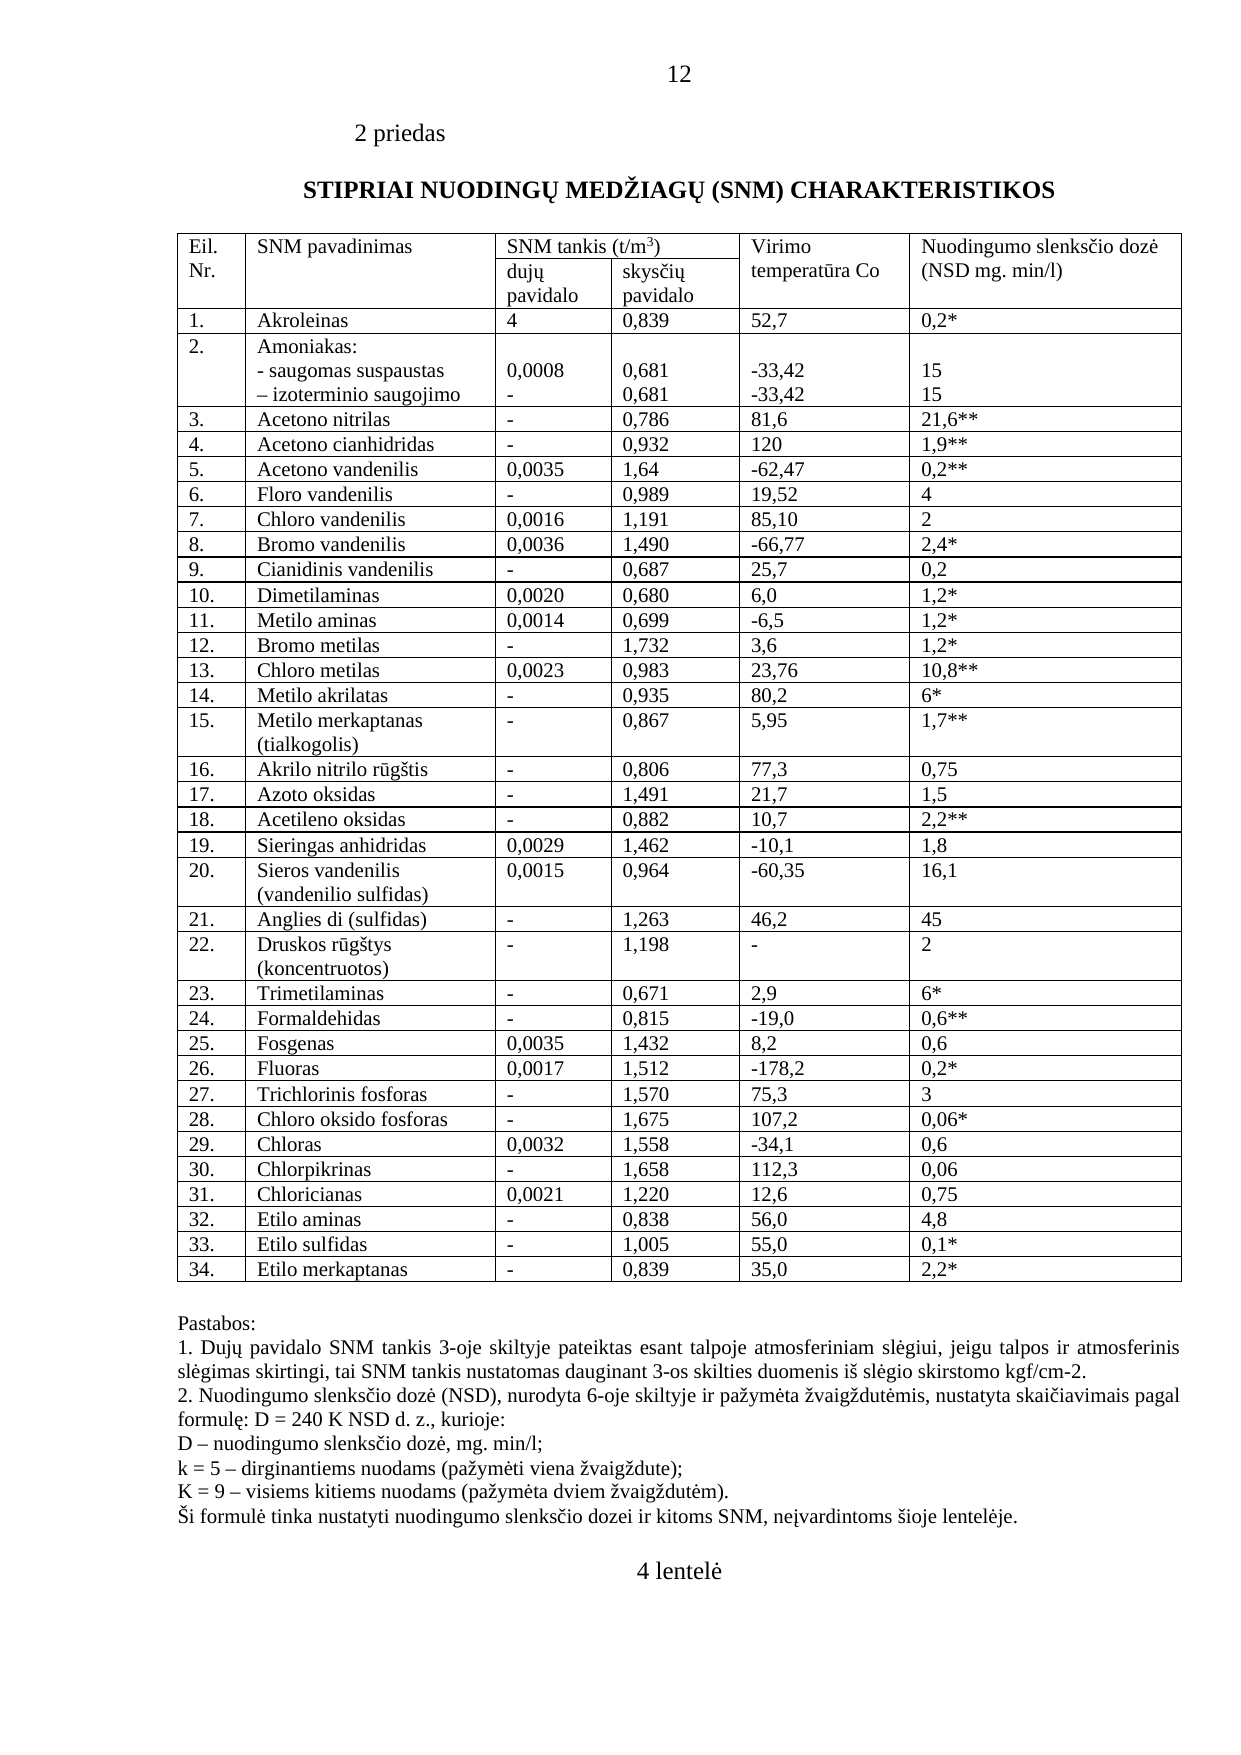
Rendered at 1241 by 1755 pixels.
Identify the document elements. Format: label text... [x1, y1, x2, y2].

table_cell 75,3 [740, 1081, 909, 1106]
table_cell 0,0016 [496, 507, 611, 531]
table_cell 112,3 [740, 1157, 909, 1181]
table_cell Chloricianas [246, 1182, 495, 1206]
table_cell - [496, 482, 611, 506]
table_cell 56,0 [740, 1207, 909, 1231]
table_cell 12. [178, 633, 245, 657]
table_cell 32. [178, 1207, 245, 1231]
table_cell 1,8 [910, 833, 1181, 857]
table_cell - [496, 1232, 611, 1256]
table_cell 2. [178, 334, 245, 406]
table_cell 20. [178, 858, 245, 906]
table_cell 1,512 [612, 1056, 739, 1080]
table_cell 31. [178, 1182, 245, 1206]
table_cell 0,0035 [496, 1031, 611, 1055]
table_cell 30. [178, 1157, 245, 1181]
table_header SNM tankis (t/m3) [496, 234, 739, 258]
table_cell 55,0 [740, 1232, 909, 1256]
table_cell Druskos rūgštys (koncentruotos) [246, 932, 495, 980]
table_header Virimo temperatūra Co [740, 234, 909, 307]
table_cell 17. [178, 782, 245, 806]
table_cell 1,675 [612, 1107, 739, 1131]
table_cell 25. [178, 1031, 245, 1055]
table_cell -178,2 [740, 1056, 909, 1080]
table_cell 0,964 [612, 858, 739, 906]
table_cell - [496, 432, 611, 456]
table_cell 0,0008 - [496, 334, 611, 406]
table_cell 1,64 [612, 457, 739, 481]
text D – nuodingumo slenksčio dozė, mg. min/l; [177, 1431, 1181, 1455]
text k = 5 – dirginantiems nuodams (pažymėti viena žvaigždute); [177, 1455, 1181, 1479]
table_cell 2,9 [740, 981, 909, 1005]
table_cell 25,7 [740, 558, 909, 581]
table_cell 1,5 [910, 782, 1181, 806]
table_cell Chloro oksido fosforas [246, 1107, 495, 1131]
table_cell Metilo aminas [246, 608, 495, 632]
table_cell 12,6 [740, 1182, 909, 1206]
text 2. Nuodingumo slenksčio dozė (NSD), nurodyta 6-oje skiltyje ir pažymėta žvaigždutėmis, nustatyta skaičiavimais pagal formulę: D = 240 K NSD d. z., kurioje: [177, 1383, 1181, 1431]
table_cell Metilo merkaptanas (tialkogolis) [246, 708, 495, 756]
table_cell Chloro metilas [246, 658, 495, 682]
table_cell -62,47 [740, 457, 909, 481]
table_cell 11. [178, 608, 245, 632]
table_header Nuodingumo slenksčio dozė (NSD mg. min/l) [910, 234, 1181, 307]
table_cell 0,0017 [496, 1056, 611, 1080]
table_cell - [740, 932, 909, 980]
table_cell 0,2** [910, 457, 1181, 481]
table_cell -19,0 [740, 1006, 909, 1030]
table_cell 0,932 [612, 432, 739, 456]
table_cell 0,0020 [496, 583, 611, 607]
table_cell 52,7 [740, 309, 909, 332]
text 1. Dujų pavidalo SNM tankis 3-oje skiltyje pateiktas esant talpoje atmosferiniam slėgiui, jeigu talpos ir atmosferinis slėgimas skirtingi, tai SNM tankis nustatomas dauginant 3-os skilties duomenis iš slėgio skirstomo kgf/cm-2. [177, 1335, 1181, 1383]
table_cell 1,2* [910, 583, 1181, 607]
table_cell Chlorpikrinas [246, 1157, 495, 1181]
table_cell -60,35 [740, 858, 909, 906]
table_cell 26. [178, 1056, 245, 1080]
table_cell 0,699 [612, 608, 739, 632]
table_cell 1,263 [612, 907, 739, 931]
table_cell - [496, 932, 611, 980]
table_cell Acetileno oksidas [246, 808, 495, 831]
table_cell Chloras [246, 1132, 495, 1156]
table_cell 1,2* [910, 633, 1181, 657]
table_cell 0,806 [612, 757, 739, 781]
table_cell 1,732 [612, 633, 739, 657]
table_cell 1,005 [612, 1232, 739, 1256]
table_cell 14. [178, 683, 245, 707]
table_cell 18. [178, 808, 245, 831]
table_cell Trichlorinis fosforas [246, 1081, 495, 1106]
table_cell 0,839 [612, 1257, 739, 1281]
table_cell 1,658 [612, 1157, 739, 1181]
table_cell 22. [178, 932, 245, 980]
table_cell -6,5 [740, 608, 909, 632]
table_cell - [496, 407, 611, 431]
table_cell 24. [178, 1006, 245, 1030]
table_cell 0,786 [612, 407, 739, 431]
table_cell Chloro vandenilis [246, 507, 495, 531]
table_cell 23,76 [740, 658, 909, 682]
table_cell 29. [178, 1132, 245, 1156]
table_cell 1,7** [910, 708, 1181, 756]
table_cell - [496, 633, 611, 657]
table_cell 33. [178, 1232, 245, 1256]
table_cell 19. [178, 833, 245, 857]
text 4 lentelė [177, 1556, 1181, 1585]
table_cell 85,10 [740, 507, 909, 531]
table_cell - [496, 1157, 611, 1181]
table_cell 0,983 [612, 658, 739, 682]
table_cell 0,989 [612, 482, 739, 506]
table_cell 13. [178, 658, 245, 682]
table_cell 0,815 [612, 1006, 739, 1030]
table_cell 1,491 [612, 782, 739, 806]
table_cell 0,6 [910, 1132, 1181, 1156]
table_cell 2,2* [910, 1257, 1181, 1281]
table_cell - [496, 981, 611, 1005]
table_cell - [496, 708, 611, 756]
table_cell 15 15 [910, 334, 1181, 406]
table_cell 45 [910, 907, 1181, 931]
table_cell 9. [178, 558, 245, 581]
table_cell 6* [910, 683, 1181, 707]
table_cell 4 [496, 309, 611, 332]
table_cell 5. [178, 457, 245, 481]
table_cell 0,1* [910, 1232, 1181, 1256]
table_cell Fluoras [246, 1056, 495, 1080]
table_cell 6,0 [740, 583, 909, 607]
table_cell 10. [178, 583, 245, 607]
table_cell Etilo aminas [246, 1207, 495, 1231]
table_cell Etilo merkaptanas [246, 1257, 495, 1281]
table_cell - [496, 1006, 611, 1030]
table_cell 0,935 [612, 683, 739, 707]
table_cell - [496, 782, 611, 806]
table_cell 80,2 [740, 683, 909, 707]
table_cell 2 [910, 932, 1181, 980]
table_cell 19,52 [740, 482, 909, 506]
table_cell 0,2* [910, 1056, 1181, 1080]
table_header Eil. Nr. [178, 234, 245, 307]
table_cell Akrilo nitrilo rūgštis [246, 757, 495, 781]
table_cell 16. [178, 757, 245, 781]
table_cell 4,8 [910, 1207, 1181, 1231]
table_cell 6. [178, 482, 245, 506]
table_cell Fosgenas [246, 1031, 495, 1055]
table_cell 28. [178, 1107, 245, 1131]
table_cell Dimetilaminas [246, 583, 495, 607]
table_cell 7. [178, 507, 245, 531]
table_cell 0,867 [612, 708, 739, 756]
table_cell Cianidinis vandenilis [246, 558, 495, 581]
table_cell 3. [178, 407, 245, 431]
table_cell - [496, 683, 611, 707]
table_cell - [496, 1257, 611, 1281]
table_cell 16,1 [910, 858, 1181, 906]
table_cell Sieringas anhidridas [246, 833, 495, 857]
table_cell Acetono nitrilas [246, 407, 495, 431]
table_cell 23. [178, 981, 245, 1005]
table_cell 0,0021 [496, 1182, 611, 1206]
table_cell 5,95 [740, 708, 909, 756]
table_cell 8,2 [740, 1031, 909, 1055]
table_cell 1,558 [612, 1132, 739, 1156]
table_cell -66,77 [740, 532, 909, 556]
table_cell 27. [178, 1081, 245, 1106]
table_cell 0,0032 [496, 1132, 611, 1156]
table_cell 0,06 [910, 1157, 1181, 1181]
table_cell 1,9** [910, 432, 1181, 456]
table_cell 1,191 [612, 507, 739, 531]
table_cell 0,75 [910, 1182, 1181, 1206]
text Pastabos: [177, 1311, 1181, 1335]
table_cell 6* [910, 981, 1181, 1005]
table_cell 1,2* [910, 608, 1181, 632]
table_cell 0,838 [612, 1207, 739, 1231]
table_cell 15. [178, 708, 245, 756]
table_cell -34,1 [740, 1132, 909, 1156]
table_cell 4. [178, 432, 245, 456]
table_cell - [496, 1081, 611, 1106]
table_cell 2,2** [910, 808, 1181, 831]
table_cell 0,0036 [496, 532, 611, 556]
table_cell 0,671 [612, 981, 739, 1005]
table_cell Trimetilaminas [246, 981, 495, 1005]
table_cell Amoniakas: - saugomas suspaustas – izoterminio saugojimo [246, 334, 495, 406]
table_cell Akroleinas [246, 309, 495, 332]
table_cell 10,8** [910, 658, 1181, 682]
table_cell Floro vandenilis [246, 482, 495, 506]
table_cell 4 [910, 482, 1181, 506]
table_cell 1,432 [612, 1031, 739, 1055]
table_cell 10,7 [740, 808, 909, 831]
table_cell - [496, 757, 611, 781]
table_cell 0,680 [612, 583, 739, 607]
table_cell - [496, 907, 611, 931]
table_cell 0,0035 [496, 457, 611, 481]
table_cell Formaldehidas [246, 1006, 495, 1030]
table_cell 120 [740, 432, 909, 456]
table_cell 0,0015 [496, 858, 611, 906]
table_cell Etilo sulfidas [246, 1232, 495, 1256]
table_cell 1,490 [612, 532, 739, 556]
table_cell 0,0023 [496, 658, 611, 682]
table_cell skysčių pavidalo [612, 259, 739, 307]
table_cell - [496, 1207, 611, 1231]
table_cell 0,882 [612, 808, 739, 831]
table_cell 21,7 [740, 782, 909, 806]
table_cell -33,42 -33,42 [740, 334, 909, 406]
table_cell 2 [910, 507, 1181, 531]
table_cell 34. [178, 1257, 245, 1281]
table_cell 3,6 [740, 633, 909, 657]
table_cell 1. [178, 309, 245, 332]
table_cell Bromo metilas [246, 633, 495, 657]
table_cell 0,681 0,681 [612, 334, 739, 406]
table_cell 21. [178, 907, 245, 931]
table_cell Bromo vandenilis [246, 532, 495, 556]
table_cell 1,570 [612, 1081, 739, 1106]
table_cell -10,1 [740, 833, 909, 857]
table_cell 0,6 [910, 1031, 1181, 1055]
table_cell 0,839 [612, 309, 739, 332]
table_cell dujų pavidalo [496, 259, 611, 307]
table_cell 1,462 [612, 833, 739, 857]
table_cell 0,0029 [496, 833, 611, 857]
table_cell Metilo akrilatas [246, 683, 495, 707]
table_cell 1,220 [612, 1182, 739, 1206]
table_cell Sieros vandenilis (vandenilio sulfidas) [246, 858, 495, 906]
table_header SNM pavadinimas [246, 234, 495, 307]
table_cell 3 [910, 1081, 1181, 1106]
table_cell - [496, 1107, 611, 1131]
table_cell 77,3 [740, 757, 909, 781]
table_cell Anglies di (sulfidas) [246, 907, 495, 931]
text STIPRIAI NUODINGŲ MEDŽIAGŲ (SNM) CHARAKTERISTIKOS [177, 176, 1181, 204]
table_cell Azoto oksidas [246, 782, 495, 806]
table_cell 0,6** [910, 1006, 1181, 1030]
table_cell 107,2 [740, 1107, 909, 1131]
table_cell Acetono cianhidridas [246, 432, 495, 456]
table_cell 0,06* [910, 1107, 1181, 1131]
text 2 priedas [354, 118, 1181, 147]
table_cell 81,6 [740, 407, 909, 431]
table_cell 0,2 [910, 558, 1181, 581]
text K = 9 – visiems kitiems nuodams (pažymėta dviem žvaigždutėm). [177, 1479, 1181, 1503]
table_cell - [496, 558, 611, 581]
table_cell 21,6** [910, 407, 1181, 431]
text Ši formulė tinka nustatyti nuodingumo slenksčio dozei ir kitoms SNM, neįvardintoms šioje lentelėje. [177, 1503, 1181, 1528]
table_cell 1,198 [612, 932, 739, 980]
table_cell 0,2* [910, 309, 1181, 332]
table_cell 35,0 [740, 1257, 909, 1281]
table_cell Acetono vandenilis [246, 457, 495, 481]
table_cell 0,687 [612, 558, 739, 581]
table_cell 0,75 [910, 757, 1181, 781]
table_cell - [496, 808, 611, 831]
table_cell 46,2 [740, 907, 909, 931]
table_cell 2,4* [910, 532, 1181, 556]
table_cell 8. [178, 532, 245, 556]
table_cell 0,0014 [496, 608, 611, 632]
